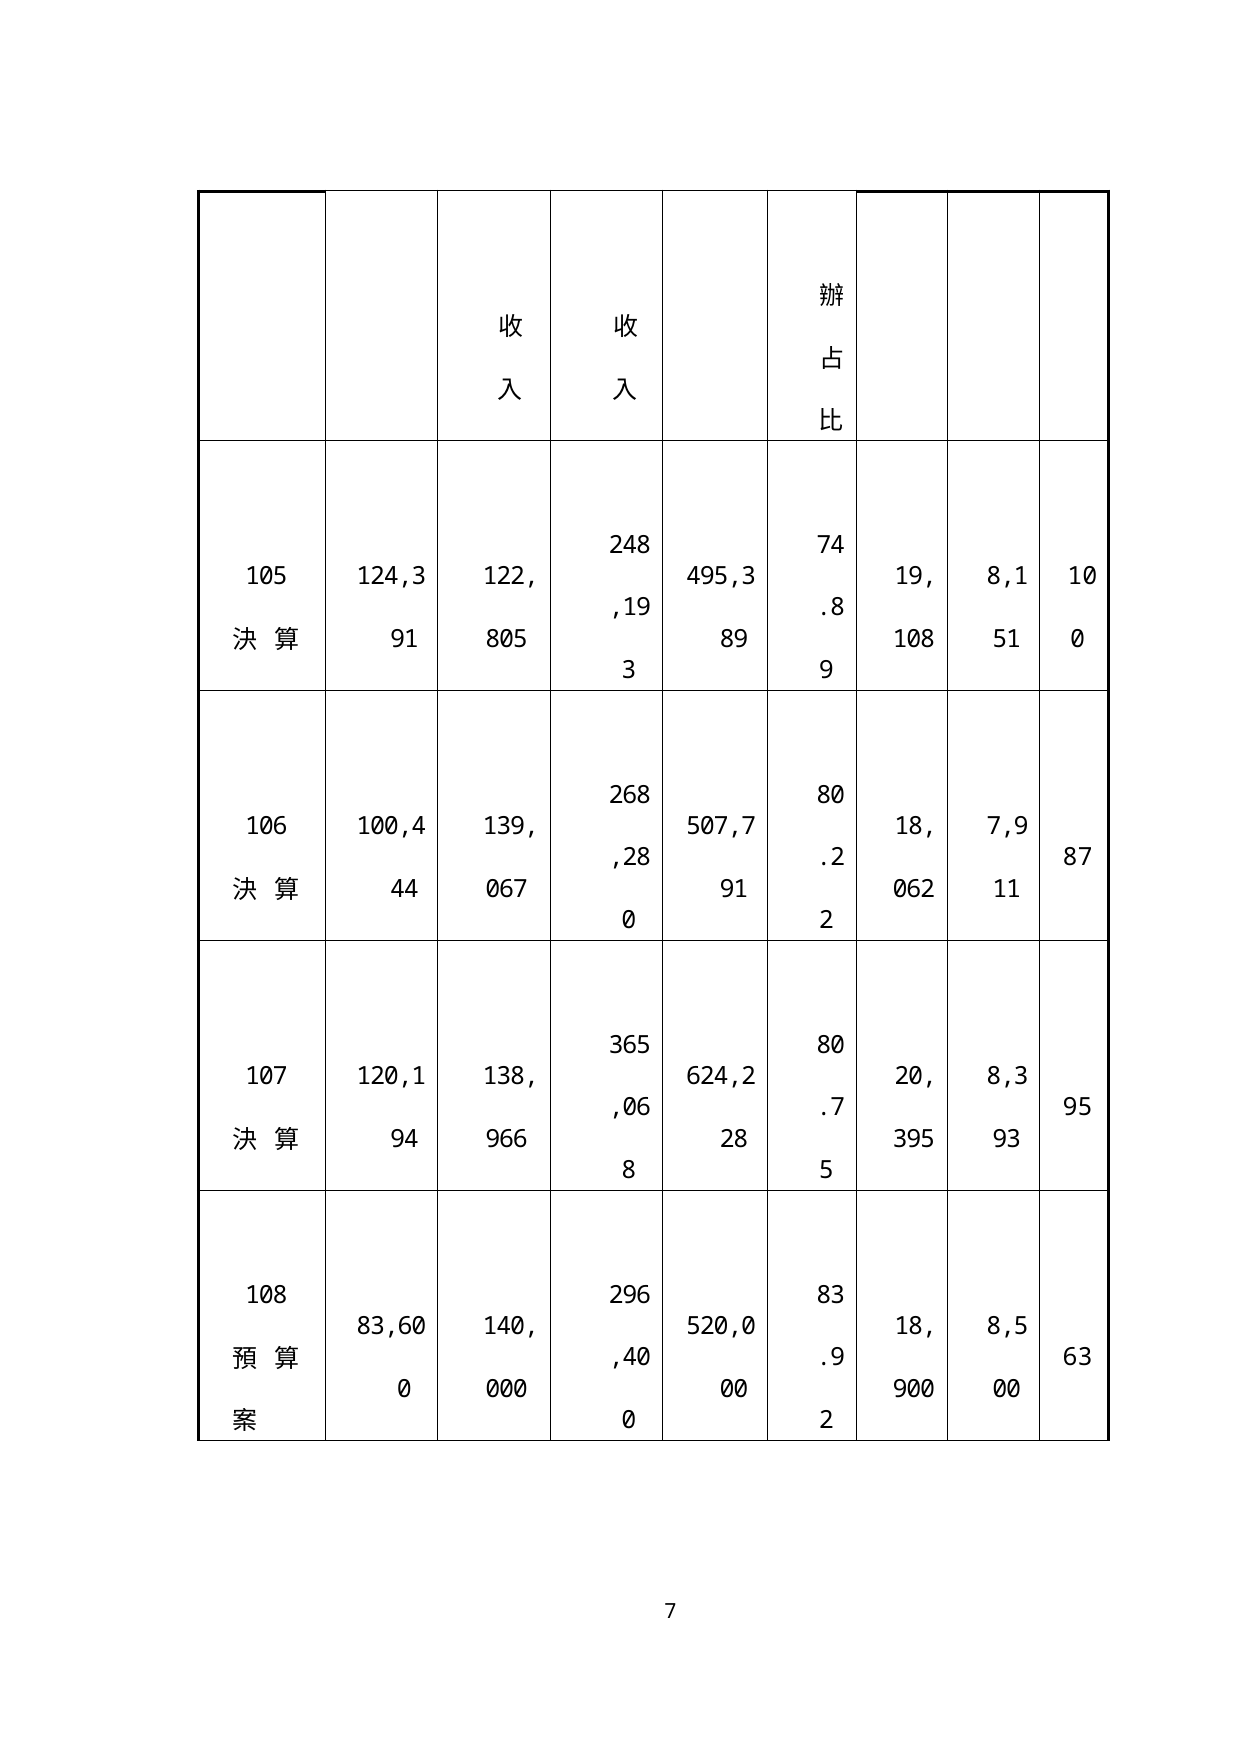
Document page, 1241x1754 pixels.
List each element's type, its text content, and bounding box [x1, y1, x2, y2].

table_cell 19,108 [857, 441, 947, 689]
table_cell 296,400 [551, 1191, 662, 1439]
table_cell 18,062 [857, 691, 947, 939]
table_cell 辦占比 [768, 191, 856, 439]
table_cell 100 [1040, 441, 1107, 689]
table_cell 140,000 [438, 1191, 550, 1439]
table_cell 520,000 [663, 1191, 767, 1439]
table_cell 105決算 [200, 441, 325, 689]
table_cell 138,966 [438, 941, 550, 1189]
table_cell [326, 191, 437, 439]
table_cell 108預算案 [200, 1191, 325, 1439]
table_cell 87 [1040, 691, 1107, 939]
table_cell 收入 [438, 191, 550, 439]
table_cell 100,444 [326, 691, 437, 939]
table_header [948, 193, 1039, 439]
table_cell 18,900 [857, 1191, 947, 1439]
table_cell 124,391 [326, 441, 437, 689]
table_cell 122,805 [438, 441, 550, 689]
table_header [1040, 193, 1107, 439]
table_cell 139,067 [438, 691, 550, 939]
table_cell 8,393 [948, 941, 1039, 1189]
table_cell 624,228 [663, 941, 767, 1189]
table_cell 95 [1040, 941, 1107, 1189]
table_header [857, 193, 947, 439]
table_cell 83,600 [326, 1191, 437, 1439]
table_header [200, 193, 325, 439]
table_cell 收入 [551, 191, 662, 439]
table_cell 8,500 [948, 1191, 1039, 1439]
table_cell 365,068 [551, 941, 662, 1189]
table_cell 20,395 [857, 941, 947, 1189]
table_cell 106決算 [200, 691, 325, 939]
table_cell 80.22 [768, 691, 856, 939]
table_cell [663, 191, 767, 439]
table_cell 268,280 [551, 691, 662, 939]
table_cell 8,151 [948, 441, 1039, 689]
table_cell 120,194 [326, 941, 437, 1189]
table_cell 7,911 [948, 691, 1039, 939]
table_cell 63 [1040, 1191, 1107, 1439]
table_cell 80.75 [768, 941, 856, 1189]
table_cell 107決算 [200, 941, 325, 1189]
table_cell 74.89 [768, 441, 856, 689]
table_cell 495,389 [663, 441, 767, 689]
table_cell 248,193 [551, 441, 662, 689]
table_cell 507,791 [663, 691, 767, 939]
table_cell 83.92 [768, 1191, 856, 1439]
